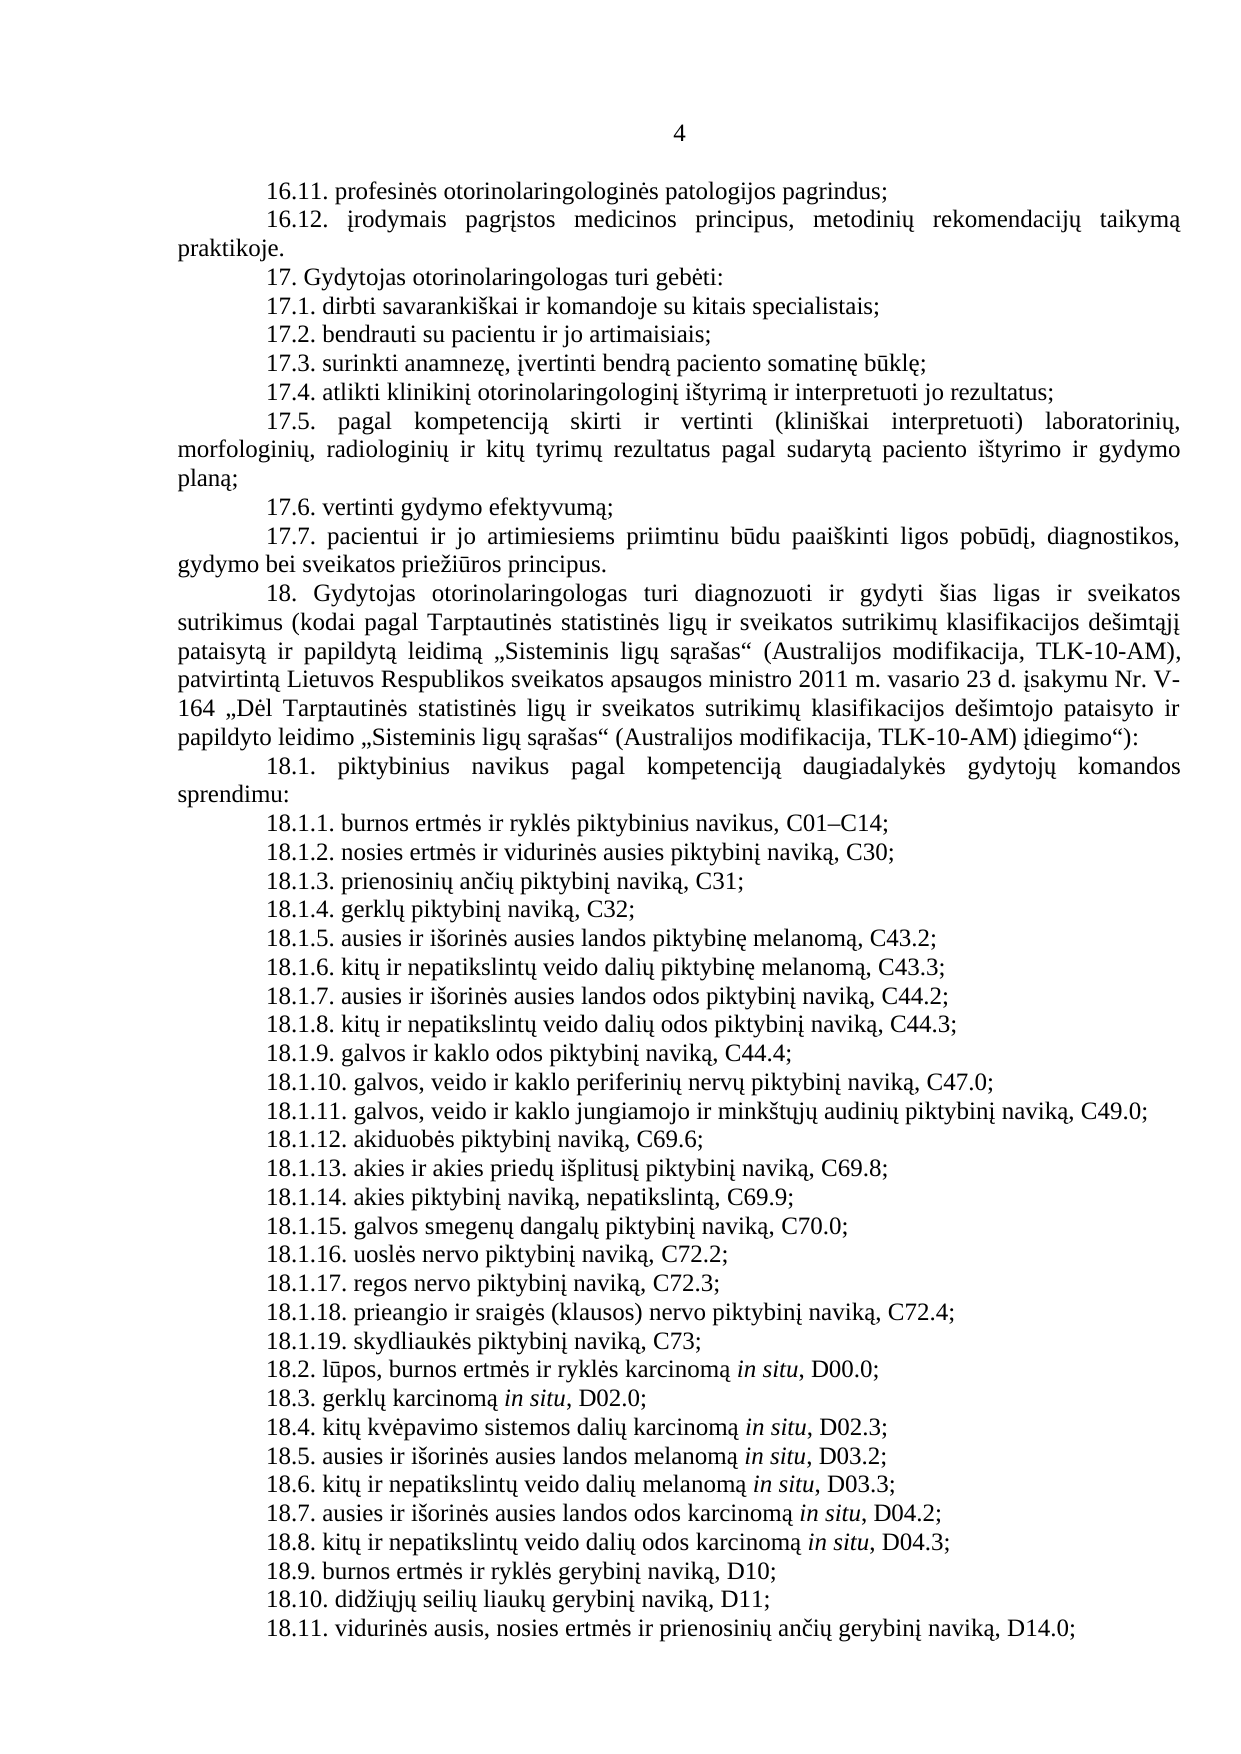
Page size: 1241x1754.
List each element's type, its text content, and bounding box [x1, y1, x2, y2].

text 18.1.18. prieangio ir sraigės (klausos) nervo piktybinį naviką, C72.4; [177, 1297, 1181, 1326]
text 18.11. vidurinės ausis, nosies ertmės ir prienosinių ančių gerybinį naviką, D14.0; [177, 1613, 1181, 1642]
text 18.1.19. skydliaukės piktybinį naviką, C73; [177, 1326, 1181, 1354]
text 17.3. surinkti anamnezę, įvertinti bendrą paciento somatinę būklę; [177, 348, 1181, 377]
text 18.1.3. prienosinių ančių piktybinį naviką, C31; [177, 866, 1181, 894]
text 18.1.8. kitų ir nepatikslintų veido dalių odos piktybinį naviką, C44.3; [177, 1009, 1181, 1038]
text 18.1.1. burnos ertmės ir ryklės piktybinius navikus, C01–C14; [177, 808, 1181, 837]
text 17.7. pacientui ir jo artimiesiems priimtinu būdu paaiškinti ligos pobūdį, diagnostikos, gydymo bei sveikatos priežiūros principus. [177, 521, 1181, 578]
text 18.1.14. akies piktybinį naviką, nepatikslintą, C69.9; [177, 1182, 1181, 1211]
text 17.6. vertinti gydymo efektyvumą; [177, 492, 1181, 521]
text 18.5. ausies ir išorinės ausies landos melanomą in situ, D03.2; [177, 1441, 1181, 1469]
text 18.1.11. galvos, veido ir kaklo jungiamojo ir minkštųjų audinių piktybinį naviką, C49.0; [177, 1096, 1181, 1124]
text 17.4. atlikti klinikinį otorinolaringologinį ištyrimą ir interpretuoti jo rezultatus; [177, 377, 1181, 406]
text 18.1.6. kitų ir nepatikslintų veido dalių piktybinę melanomą, C43.3; [177, 952, 1181, 981]
text 18.1.13. akies ir akies priedų išplitusį piktybinį naviką, C69.8; [177, 1153, 1181, 1182]
text 18.1.4. gerklų piktybinį naviką, C32; [177, 894, 1181, 923]
text 18.9. burnos ertmės ir ryklės gerybinį naviką, D10; [177, 1556, 1181, 1584]
text 18.1.9. galvos ir kaklo odos piktybinį naviką, C44.4; [177, 1038, 1181, 1067]
text 18.6. kitų ir nepatikslintų veido dalių melanomą in situ, D03.3; [177, 1469, 1181, 1498]
text 17.5. pagal kompetenciją skirti ir vertinti (kliniškai interpretuoti) laboratorinių, morfologinių, radiologinių ir kitų tyrimų rezultatus pagal sudarytą paciento ištyrimo ir gydymo planą; [177, 406, 1181, 492]
text 17.1. dirbti savarankiškai ir komandoje su kitais specialistais; [177, 291, 1181, 319]
text 18.7. ausies ir išorinės ausies landos odos karcinomą in situ, D04.2; [177, 1498, 1181, 1527]
text 18.4. kitų kvėpavimo sistemos dalių karcinomą in situ, D02.3; [177, 1412, 1181, 1441]
text 18.2. lūpos, burnos ertmės ir ryklės karcinomą in situ, D00.0; [177, 1354, 1181, 1383]
text 18.1.15. galvos smegenų dangalų piktybinį naviką, C70.0; [177, 1211, 1181, 1239]
text 16.11. profesinės otorinolaringologinės patologijos pagrindus; [177, 176, 1181, 204]
text 18.1.16. uoslės nervo piktybinį naviką, C72.2; [177, 1239, 1181, 1268]
text 17.2. bendrauti su pacientu ir jo artimaisiais; [177, 319, 1181, 348]
text 16.12. įrodymais pagrįstos medicinos principus, metodinių rekomendacijų taikymą praktikoje. [177, 204, 1181, 262]
text 18.1.5. ausies ir išorinės ausies landos piktybinę melanomą, C43.2; [177, 923, 1181, 952]
text 18.3. gerklų karcinomą in situ, D02.0; [177, 1383, 1181, 1412]
text 18.1.17. regos nervo piktybinį naviką, C72.3; [177, 1268, 1181, 1297]
text 18.1.12. akiduobės piktybinį naviką, C69.6; [177, 1124, 1181, 1153]
text 18. Gydytojas otorinolaringologas turi diagnozuoti ir gydyti šias ligas ir sveikatos sutrikimus (kodai pagal Tarptautinės statistinės ligų ir sveikatos sutrikimų klasifikacijos dešimtąjį pataisytą ir papildytą leidimą „Sisteminis ligų sąrašas“ (Australijos modifikacija, TLK-10-AM), patvirtintą Lietuvos Respublikos sveikatos apsaugos ministro 2011 m. vasario 23 d. įsakymu Nr. V-164 „Dėl Tarptautinės statistinės ligų ir sveikatos sutrikimų klasifikacijos dešimtojo pataisyto ir papildyto leidimo „Sisteminis ligų sąrašas“ (Australijos modifikacija, TLK-10-AM) įdiegimo“): [177, 578, 1181, 751]
text 18.1.2. nosies ertmės ir vidurinės ausies piktybinį naviką, C30; [177, 837, 1181, 866]
text 18.1.7. ausies ir išorinės ausies landos odos piktybinį naviką, C44.2; [177, 981, 1181, 1009]
text 18.1.10. galvos, veido ir kaklo periferinių nervų piktybinį naviką, C47.0; [177, 1067, 1181, 1096]
text 18.8. kitų ir nepatikslintų veido dalių odos karcinomą in situ, D04.3; [177, 1527, 1181, 1556]
text 18.10. didžiųjų seilių liaukų gerybinį naviką, D11; [177, 1584, 1181, 1613]
text 17. Gydytojas otorinolaringologas turi gebėti: [177, 262, 1181, 291]
text 18.1. piktybinius navikus pagal kompetenciją daugiadalykės gydytojų komandos sprendimu: [177, 751, 1181, 808]
